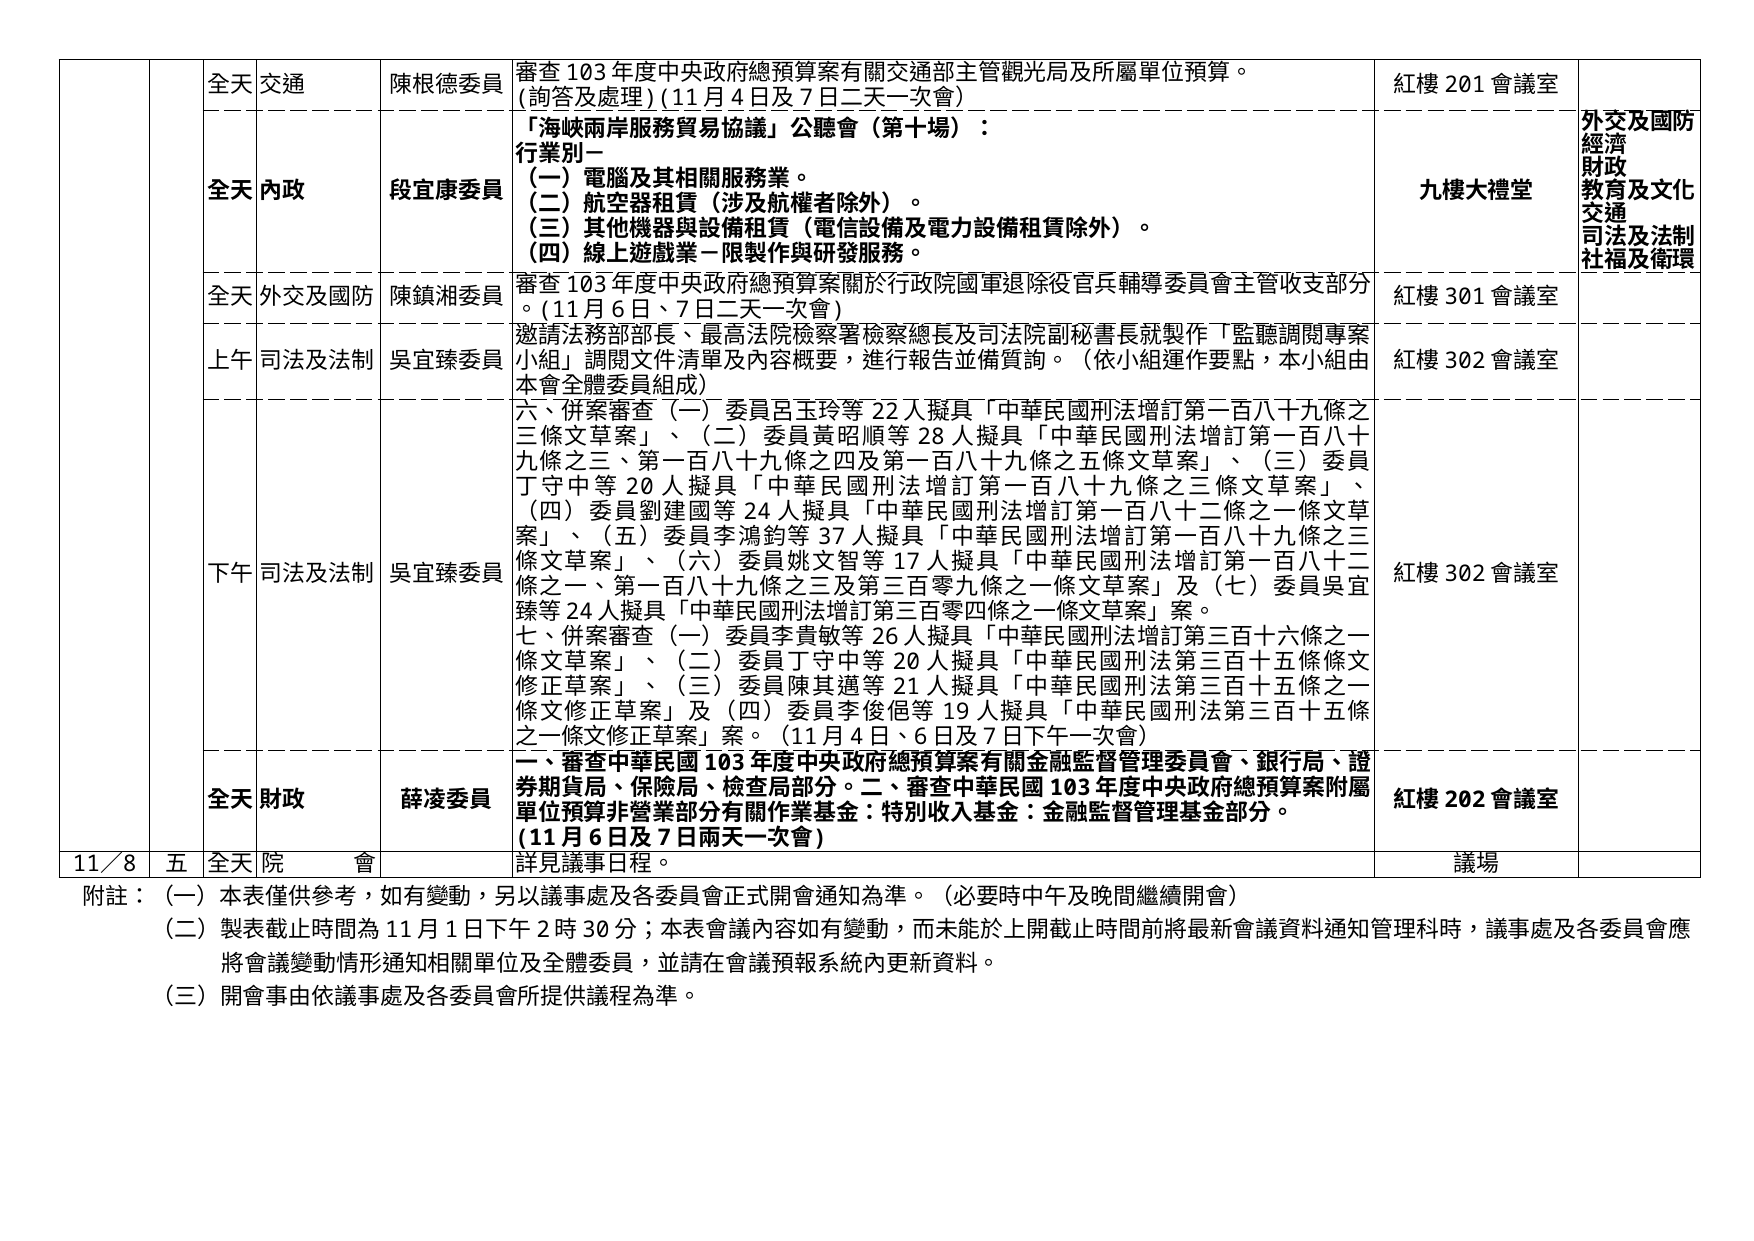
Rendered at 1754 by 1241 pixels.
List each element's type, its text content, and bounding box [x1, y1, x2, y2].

table_cell 外交及國防 經濟 財政 教育及文化交通 司法及法制社福及衛環 [1579, 110, 1700, 272]
table_cell 下午 [204, 399, 256, 750]
table_cell 薛凌委員 [381, 750, 512, 851]
table_cell 院 會 [257, 852, 380, 877]
table_cell 一、審查中華民國103年度中央政府總預算案有關金融監督管理委員會、銀行局、證券期貨局、保險局、檢查局部分。二、審查中華民國103年度中央政府總預算案附屬單位預算非營業部分有關作業基金：特別收入基金：金融監督管理基金部分。 (11月6日及7日兩天一次會) [513, 750, 1374, 851]
table_cell [1579, 323, 1700, 399]
table_cell 五 [150, 852, 203, 877]
table_cell [1579, 60, 1700, 110]
table_cell [150, 60, 203, 851]
table_cell 「海峽兩岸服務貿易協議」公聽會（第十場）： 行業別－ （一）電腦及其相關服務業。 （二）航空器租賃（涉及航權者除外）。 （三）其他機器與設備租賃（電信設備及電力設備租賃除外）。 （四）線上遊戲業－限製作與研發服務。 [513, 110, 1374, 272]
table_cell 陳根德委員 [381, 60, 512, 110]
table_cell 紅樓302會議室 [1375, 323, 1578, 399]
table_cell 11／8 [60, 852, 149, 877]
table_cell 全天 [204, 110, 256, 272]
table_cell 陳鎮湘委員 [381, 272, 512, 323]
table_cell [1579, 272, 1700, 323]
table_cell 上午 [204, 323, 256, 399]
table_cell [381, 852, 512, 877]
table_cell 紅樓201會議室 [1375, 60, 1578, 110]
table_cell 交通 [257, 60, 380, 110]
table_cell 段宜康委員 [381, 110, 512, 272]
text 附註：（一）本表僅供參考，如有變動，另以議事處及各委員會正式開會通知為準。（必要時中午及晚間繼續開會） [59, 878, 1695, 911]
table_cell 紅樓302會議室 [1375, 399, 1578, 750]
table_cell 邀請法務部部長、最高法院檢察署檢察總長及司法院副秘書長就製作「監聽調閱專案小組」調閱文件清單及內容概要，進行報告並備質詢。（依小組運作要點，本小組由本會全體委員組成） [513, 323, 1374, 399]
table_cell 議場 [1375, 852, 1578, 877]
table_cell 全天 [204, 750, 256, 851]
table_cell 司法及法制 [257, 399, 380, 750]
table_cell 全天 [204, 60, 256, 110]
table_cell 財政 [257, 750, 380, 851]
table_cell 紅樓301會議室 [1375, 272, 1578, 323]
table_cell 審查103年度中央政府總預算案關於行政院國軍退除役官兵輔導委員會主管收支部分。(11月6日、7日二天一次會) [513, 272, 1374, 323]
table_cell [1579, 399, 1700, 750]
table_cell 外交及國防 [257, 272, 380, 323]
table_cell [60, 60, 149, 851]
table_cell 審查103年度中央政府總預算案有關交通部主管觀光局及所屬單位預算。 (詢答及處理)(11月4日及7日二天一次會） [513, 60, 1374, 110]
table_cell 詳見議事日程。 [513, 852, 1374, 877]
table_cell 吳宜臻委員 [381, 399, 512, 750]
table_cell 吳宜臻委員 [381, 323, 512, 399]
table_cell 內政 [257, 110, 380, 272]
table_cell 全天 [204, 852, 256, 877]
table_cell [1579, 852, 1700, 877]
table_cell 九樓大禮堂 [1375, 110, 1578, 272]
table_cell 紅樓202會議室 [1375, 750, 1578, 851]
text （二）製表截止時間為11月1日下午2時30分；本表會議內容如有變動，而未能於上開截止時間前將最新會議資料通知管理科時，議事處及各委員會應將會議變動情形通知相關單位及全體委員，並請在會議預報系統內更新資料。 [151, 911, 1695, 978]
text （三）開會事由依議事處及各委員會所提供議程為準。 [151, 978, 1695, 1011]
table_cell 六、併案審查（一）委員呂玉玲等22人擬具「中華民國刑法增訂第一百八十九條之 三條文草案」、（二）委員黃昭順等28人擬具「中華民國刑法增訂第一百八十 九條之三、第一百八十九條之四及第一百八十九條之五條文草案」、（三）委員 丁守中等20人擬具「中華民國刑法增訂第一百八十九條之三條文草案」、 （四）委員劉建國等24人擬具「中華民國刑法增訂第一百八十二條之一條文草 案」、（五）委員李鴻鈞等37人擬具「中華民國刑法增訂第一百八十九條之三 條文草案」、（六）委員姚文智等17人擬具「中華民國刑法增訂第一百八十二 條之一、第一百八十九條之三及第三百零九條之一條文草案」及（七）委員吳宜 臻等24人擬具「中華民國刑法增訂第三百零四條之一條文草案」案。 七、併案審查（一）委員李貴敏等26人擬具「中華民國刑法增訂第三百十六條之一 條文草案」、（二）委員丁守中等20人擬具「中華民國刑法第三百十五條條文 修正草案」、（三）委員陳其邁等21人擬具「中華民國刑法第三百十五條之一 條文修正草案」及（四）委員李俊俋等19人擬具「中華民國刑法第三百十五條 之一條文修正草案」案。（11月4日、6日及7日下午一次會） [513, 399, 1374, 750]
table_cell 全天 [204, 272, 256, 323]
table_cell [1579, 750, 1700, 851]
table_cell 司法及法制 [257, 323, 380, 399]
